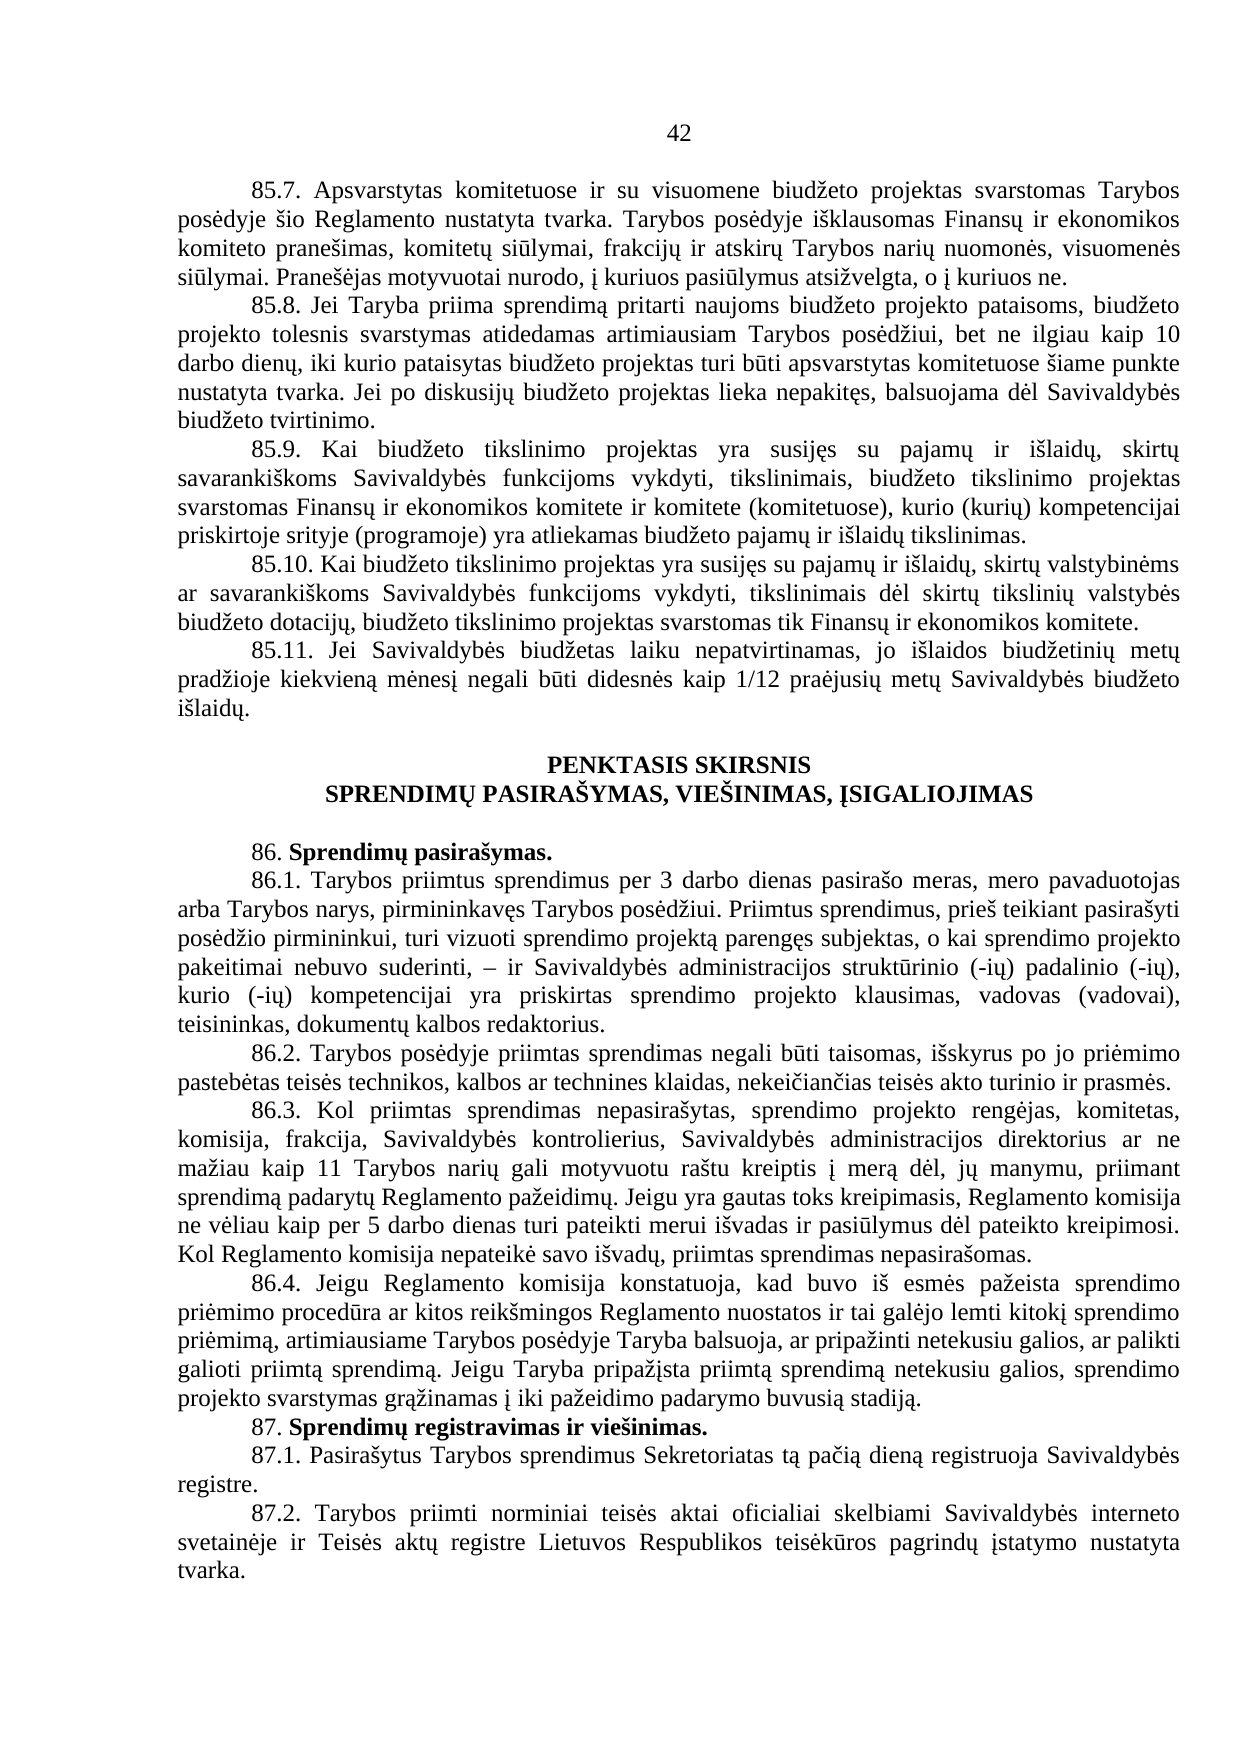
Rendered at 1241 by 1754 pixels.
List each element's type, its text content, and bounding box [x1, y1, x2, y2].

text 86. Sprendimų pasirašymas. [177, 837, 1181, 866]
text 86.2. Tarybos posėdyje priimtas sprendimas negali būti taisomas, išskyrus po jo priėmimo pastebėtas teisės technikos, kalbos ar technines klaidas, nekeičiančias teisės akto turinio ir prasmės. [177, 1038, 1181, 1096]
text PENKTASIS SKIRSNIS [177, 751, 1181, 779]
text 86.3. Kol priimtas sprendimas nepasirašytas, sprendimo projekto rengėjas, komitetas, komisija, frakcija, Savivaldybės kontrolierius, Savivaldybės administracijos direktorius ar ne mažiau kaip 11 Tarybos narių gali motyvuotu raštu kreiptis į merą dėl, jų manymu, priimant sprendimą padarytų Reglamento pažeidimų. Jeigu yra gautas toks kreipimasis, Reglamento komisija ne vėliau kaip per 5 darbo dienas turi pateikti merui išvadas ir pasiūlymus dėl pateikto kreipimosi. Kol Reglamento komisija nepateikė savo išvadų, priimtas sprendimas nepasirašomas. [177, 1096, 1181, 1268]
text 87.2. Tarybos priimti norminiai teisės aktai oficialiai skelbiami Savivaldybės interneto svetainėje ir Teisės aktų registre Lietuvos Respublikos teisėkūros pagrindų įstatymo nustatyta tvarka. [177, 1498, 1181, 1584]
text 85.9. Kai biudžeto tikslinimo projektas yra susijęs su pajamų ir išlaidų, skirtų savarankiškoms Savivaldybės funkcijoms vykdyti, tikslinimais, biudžeto tikslinimo projektas svarstomas Finansų ir ekonomikos komitete ir komitete (komitetuose), kurio (kurių) kompetencijai priskirtoje srityje (programoje) yra atliekamas biudžeto pajamų ir išlaidų tikslinimas. [177, 434, 1181, 549]
text 85.10. Kai biudžeto tikslinimo projektas yra susijęs su pajamų ir išlaidų, skirtų valstybinėms ar savarankiškoms Savivaldybės funkcijoms vykdyti, tikslinimais dėl skirtų tikslinių valstybės biudžeto dotacijų, biudžeto tikslinimo projektas svarstomas tik Finansų ir ekonomikos komitete. [177, 549, 1181, 636]
text 86.4. Jeigu Reglamento komisija konstatuoja, kad buvo iš esmės pažeista sprendimo priėmimo procedūra ar kitos reikšmingos Reglamento nuostatos ir tai galėjo lemti kitokį sprendimo priėmimą, artimiausiame Tarybos posėdyje Taryba balsuoja, ar pripažinti netekusiu galios, ar palikti galioti priimtą sprendimą. Jeigu Taryba pripažįsta priimtą sprendimą netekusiu galios, sprendimo projekto svarstymas grąžinamas į iki pažeidimo padarymo buvusią stadiją. [177, 1268, 1181, 1412]
text 87. Sprendimų registravimas ir viešinimas. [177, 1412, 1181, 1441]
text 85.8. Jei Taryba priima sprendimą pritarti naujoms biudžeto projekto pataisoms, biudžeto projekto tolesnis svarstymas atidedamas artimiausiam Tarybos posėdžiui, bet ne ilgiau kaip 10 darbo dienų, iki kurio pataisytas biudžeto projektas turi būti apsvarstytas komitetuose šiame punkte nustatyta tvarka. Jei po diskusijų biudžeto projektas lieka nepakitęs, balsuojama dėl Savivaldybės biudžeto tvirtinimo. [177, 291, 1181, 434]
text 87.1. Pasirašytus Tarybos sprendimus Sekretoriatas tą pačią dieną registruoja Savivaldybės registre. [177, 1441, 1181, 1498]
text 85.7. Apsvarstytas komitetuose ir su visuomene biudžeto projektas svarstomas Tarybos posėdyje šio Reglamento nustatyta tvarka. Tarybos posėdyje išklausomas Finansų ir ekonomikos komiteto pranešimas, komitetų siūlymai, frakcijų ir atskirų Tarybos narių nuomonės, visuomenės siūlymai. Pranešėjas motyvuotai nurodo, į kuriuos pasiūlymus atsižvelgta, o į kuriuos ne. [177, 176, 1181, 291]
text 86.1. Tarybos priimtus sprendimus per 3 darbo dienas pasirašo meras, mero pavaduotojas arba Tarybos narys, pirmininkavęs Tarybos posėdžiui. Priimtus sprendimus, prieš teikiant pasirašyti posėdžio pirmininkui, turi vizuoti sprendimo projektą parengęs subjektas, o kai sprendimo projekto pakeitimai nebuvo suderinti, – ir Savivaldybės administracijos struktūrinio (-ių) padalinio (-ių), kurio (-ių) kompetencijai yra priskirtas sprendimo projekto klausimas, vadovas (vadovai), teisininkas, dokumentų kalbos redaktorius. [177, 866, 1181, 1038]
text SPRENDIMŲ PASIRAŠYMAS, VIEŠINIMAS, ĮSIGALIOJIMAS [177, 779, 1181, 808]
text 85.11. Jei Savivaldybės biudžetas laiku nepatvirtinamas, jo išlaidos biudžetinių metų pradžioje kiekvieną mėnesį negali būti didesnės kaip 1/12 praėjusių metų Savivaldybės biudžeto išlaidų. [177, 636, 1181, 722]
